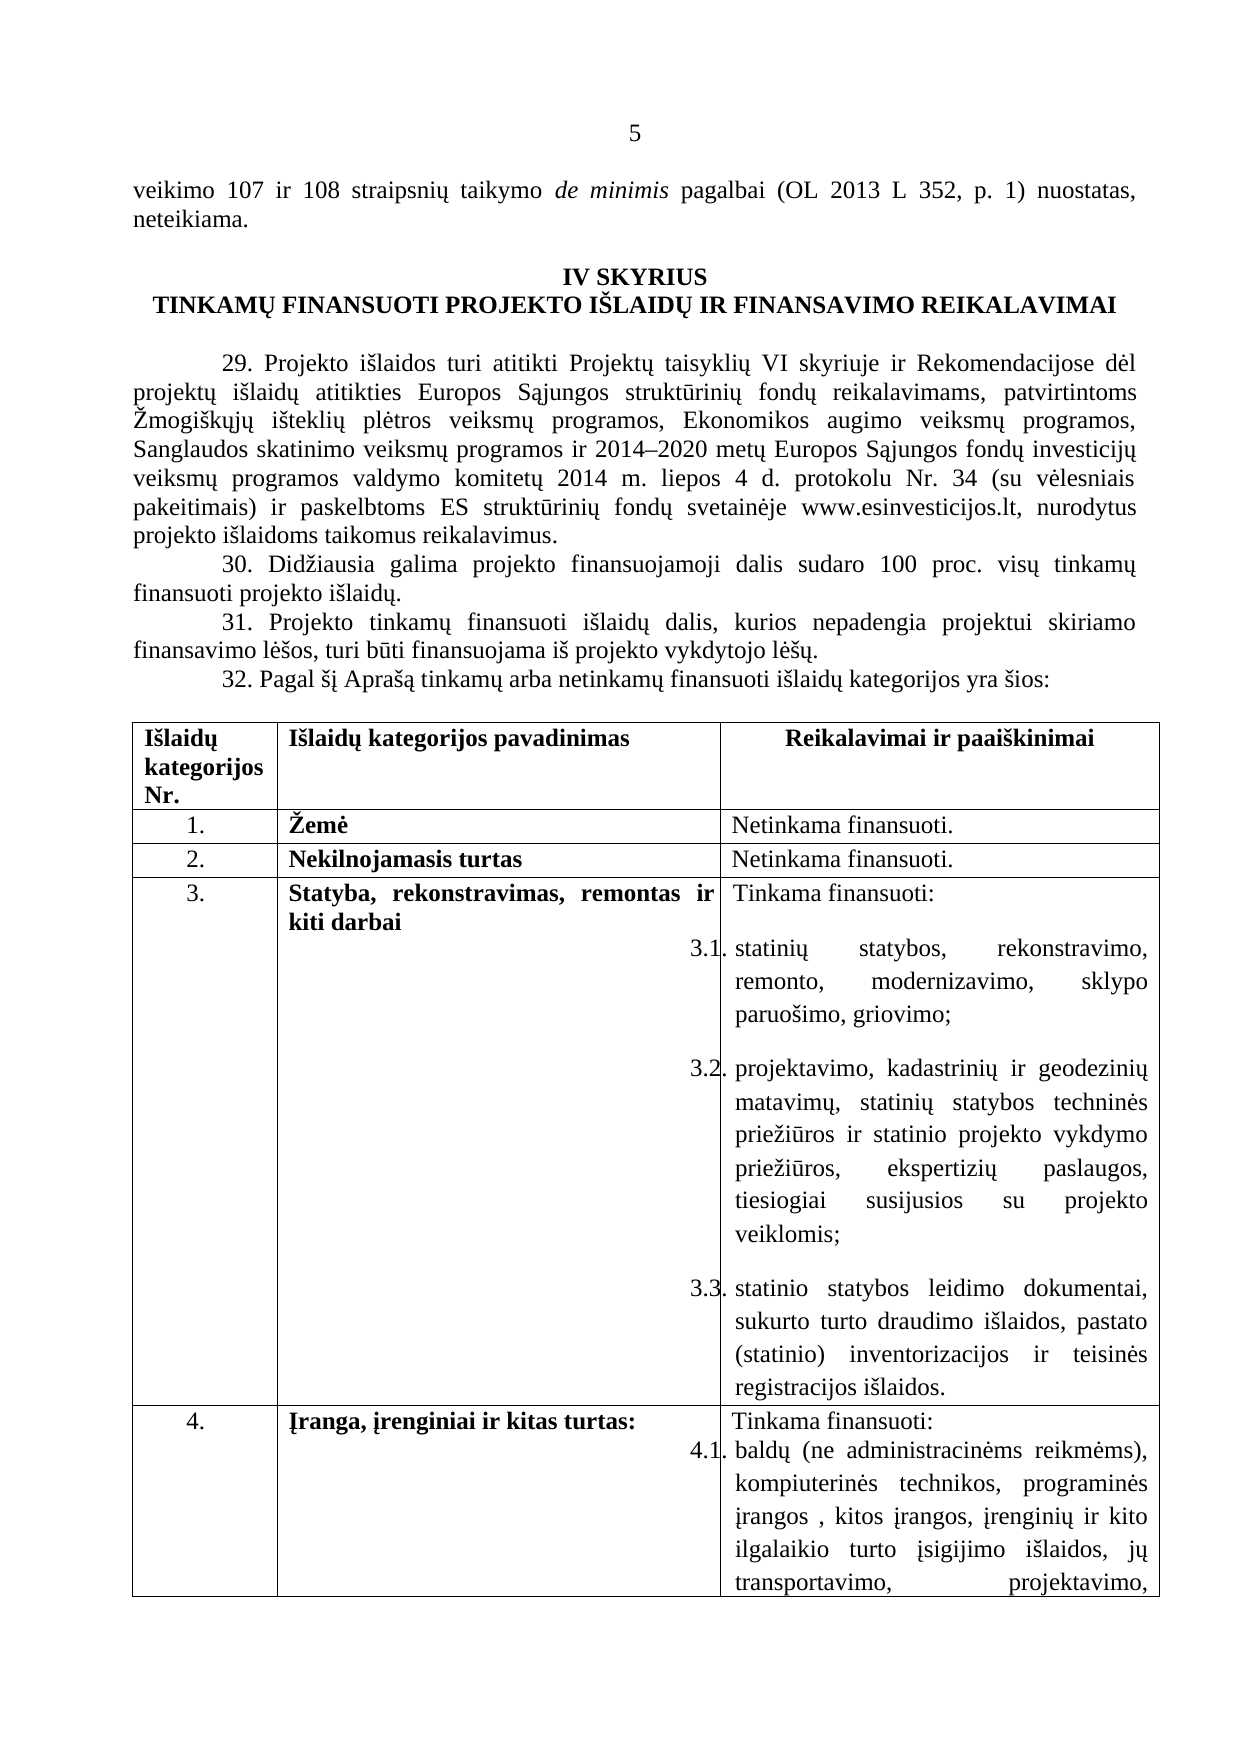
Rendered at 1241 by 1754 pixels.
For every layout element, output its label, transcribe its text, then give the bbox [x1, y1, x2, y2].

table_cell 3. [133, 878, 277, 1405]
text 31. Projekto tinkamų finansuoti išlaidų dalis, kurios nepadengia projektui skiriamo finansavimo lėšos, turi būti finansuojama iš projekto vykdytojo lėšų. [133, 607, 1137, 664]
table_cell 1. [133, 810, 277, 843]
table_cell Įranga, įrenginiai ir kitas turtas: [278, 1406, 720, 1596]
text IV SKYRIUS [133, 262, 1137, 291]
table_cell 2. [133, 844, 277, 877]
table_header Išlaidų kategorijos Nr. [133, 723, 277, 809]
table_cell Statyba, rekonstravimas, remontas ir kiti darbai [278, 878, 720, 1405]
text 30. Didžiausia galima projekto finansuojamoji dalis sudaro 100 proc. visų tinkamų finansuoti projekto išlaidų. [133, 549, 1137, 607]
table_header Išlaidų kategorijos pavadinimas [278, 723, 720, 809]
table_cell Tinkama finansuoti: 4.1. baldų (ne administracinėms reikmėms), kompiuterinės technikos, programinės įrangos , kitos įrangos, įrenginių ir kito ilgalaikio turto įsigijimo išlaidos, jų transportavimo, projektavimo, sumontavimo, vietos (aikštelės) paruošimo, instaliavimo, paruošimo naudoti, išbandymo, apmokymo naudotis, saugos instruktažo, techninės priežiūros išlaidos, programinės įrangos kūrimo, informacinių sistemų kūrimo ir (ar) modernizavimo išlaidos (įskaitant informacinių sistemų projektavimo, techninės priežiūros ir kitas susijusias išlaidas); 4.2. transporto priemonių su specialia įranga pirkimo išlaidos; 4.3. patentų, su autorių ir gretutinėmis teisėmis susijusios išlaidos, licencijų įsigijimo išlaidos; 4.4. turto draudimo išlaidos projekto įgyvendinimo laikotarpiu; paslaugų kokybės užtikrinimo paslaugos ir/ar kokybės užtikrinimo ekspertų išlaidos; pirkimo dokumentų techninių specifikacijų bei kvalifikacinių reikalavimų parengimo ir (ar) atnaujinimo paslaugos. [721, 1406, 1159, 1596]
text 32. Pagal šį Aprašą tinkamų arba netinkamų finansuoti išlaidų kategorijos yra šios: [133, 664, 1137, 693]
table_cell Žemė [278, 810, 720, 843]
table_header Reikalavimai ir paaiškinimai [721, 723, 1159, 809]
table_cell Netinkama finansuoti. [721, 844, 1159, 877]
text veikimo 107 ir 108 straipsnių taikymo de minimis pagalbai (OL 2013 L 352, p. 1) nuostatas, neteikiama. [133, 176, 1137, 233]
table_cell Tinkama finansuoti: 3.1. statinių statybos, rekonstravimo, remonto, modernizavimo, sklypo paruošimo, griovimo; 3.2. projektavimo, kadastrinių ir geodezinių matavimų, statinių statybos techninės priežiūros ir statinio projekto vykdymo priežiūros, ekspertizių paslaugos, tiesiogiai susijusios su projekto veiklomis; 3.3. statinio statybos leidimo dokumentai, sukurto turto draudimo išlaidos, pastato (statinio) inventorizacijos ir teisinės registracijos išlaidos. [721, 878, 1159, 1405]
table_cell 4. [133, 1406, 277, 1596]
text 29. Projekto išlaidos turi atitikti Projektų taisyklių VI skyriuje ir Rekomendacijose dėl projektų išlaidų atitikties Europos Sąjungos struktūrinių fondų reikalavimams, patvirtintoms Žmogiškųjų išteklių plėtros veiksmų programos, Ekonomikos augimo veiksmų programos, Sanglaudos skatinimo veiksmų programos ir 2014–2020 metų Europos Sąjungos fondų investicijų veiksmų programos valdymo komitetų 2014 m. liepos 4 d. protokolu Nr. 34 (su vėlesniais pakeitimais) ir paskelbtoms ES struktūrinių fondų svetainėje www.esinvesticijos.lt, nurodytus projekto išlaidoms taikomus reikalavimus. [133, 348, 1137, 549]
table_cell Netinkama finansuoti. [721, 810, 1159, 843]
text TINKAMŲ FINANSUOTI PROJEKTO IŠLAIDŲ IR FINANSAVIMO REIKALAVIMAI [133, 291, 1137, 319]
table_cell Nekilnojamasis turtas [278, 844, 720, 877]
